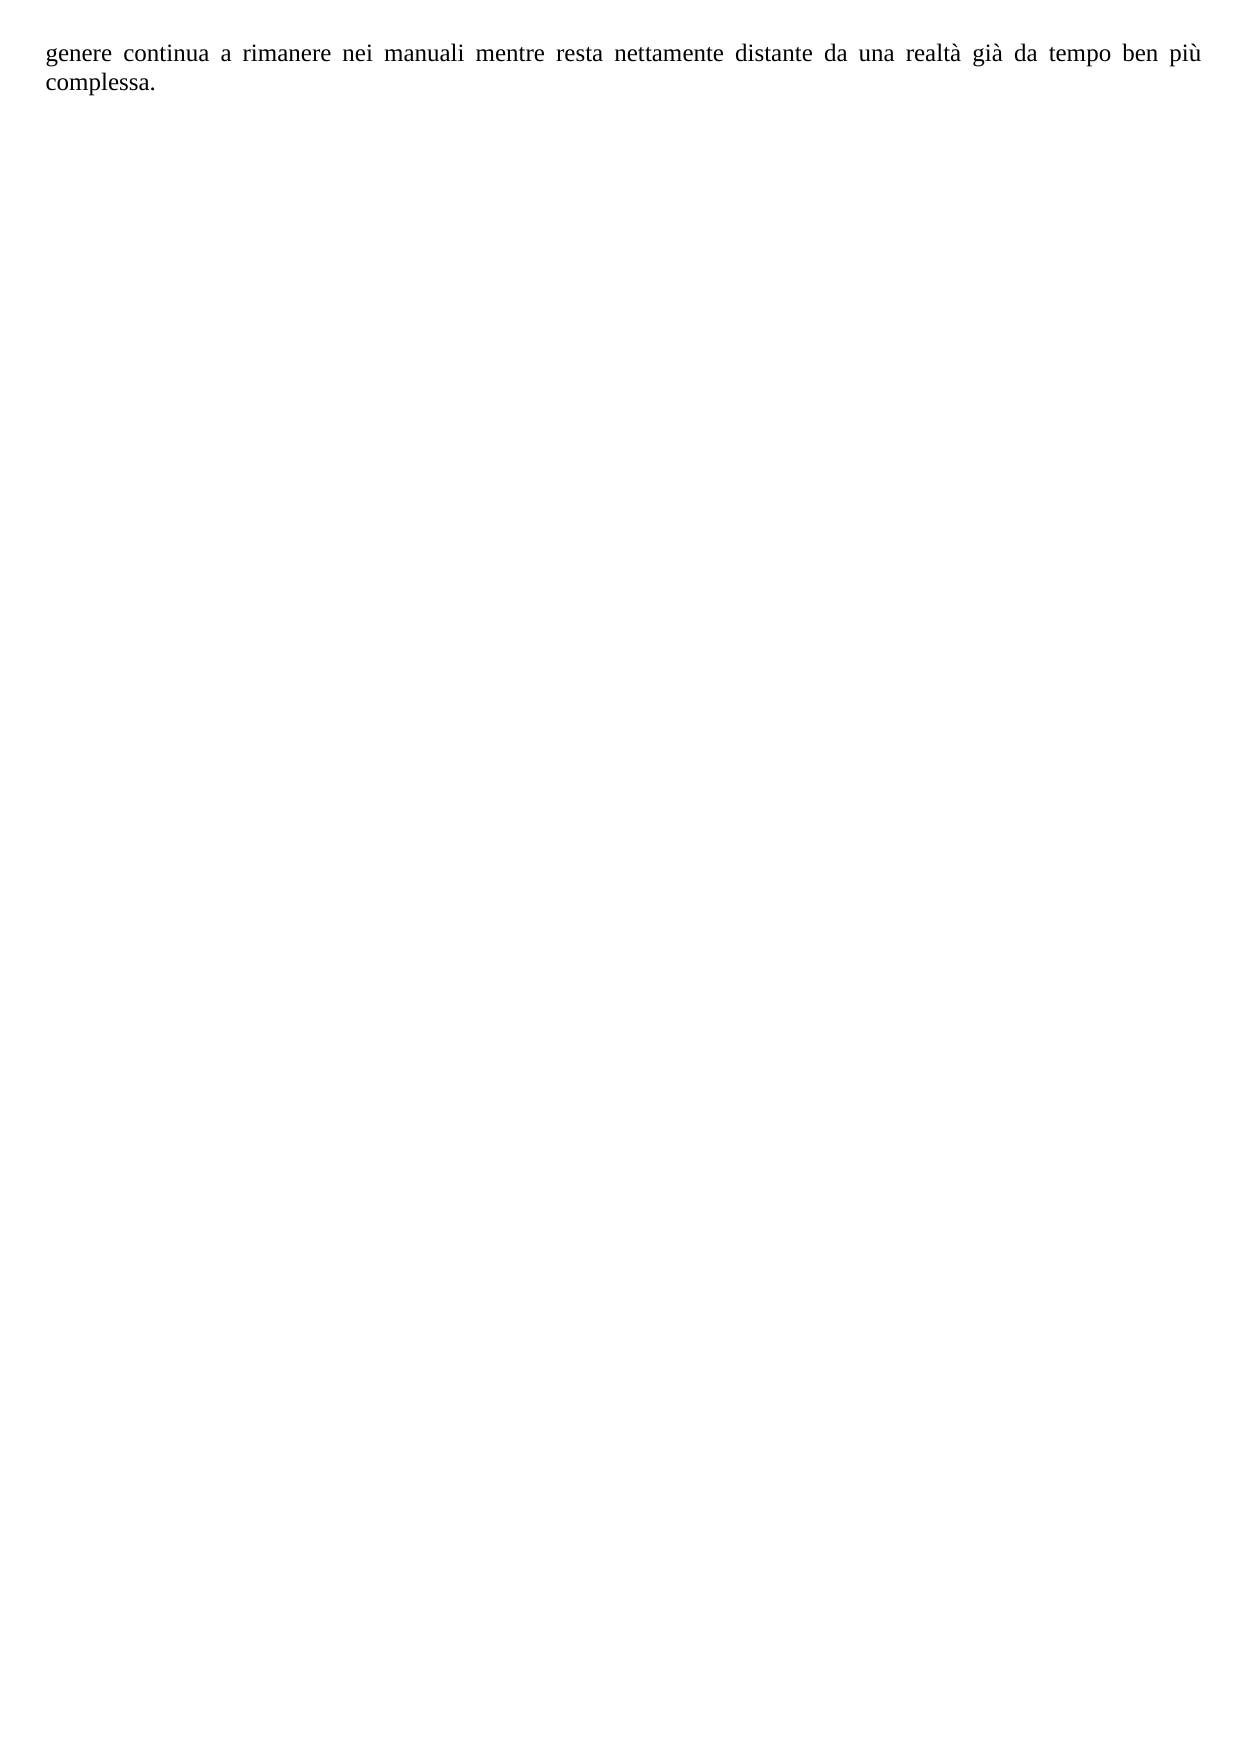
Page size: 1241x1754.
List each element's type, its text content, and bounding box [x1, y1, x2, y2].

text genere continua a rimanere nei manuali mentre resta nettamente distante da una realtà già da tempo ben più complessa. [45, 38, 1202, 96]
